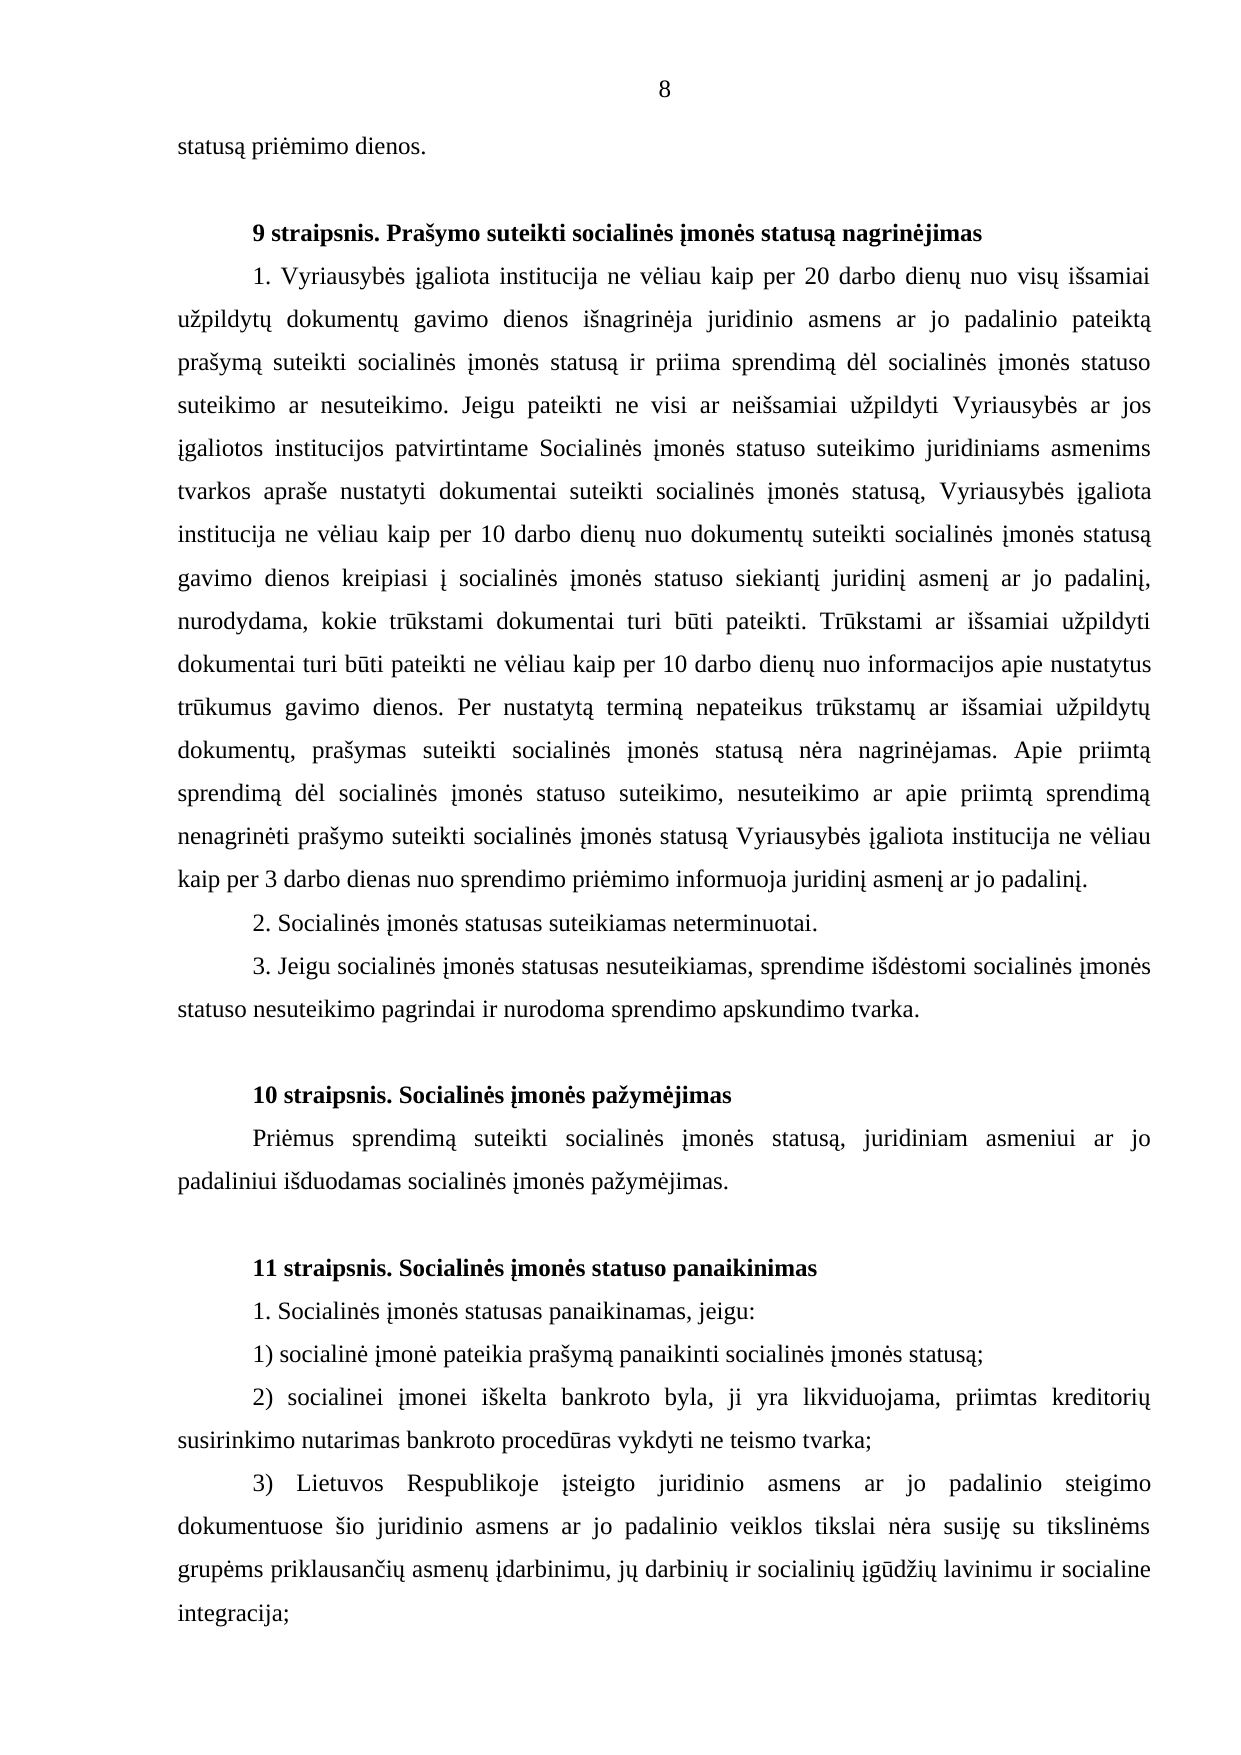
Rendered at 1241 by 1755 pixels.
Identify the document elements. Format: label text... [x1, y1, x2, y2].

text 1) socialinė įmonė pateikia prašymą panaikinti socialinės įmonės statusą; [177, 1339, 1152, 1368]
text 1. Socialinės įmonės statusas panaikinamas, jeigu: [177, 1296, 1152, 1324]
text 11 straipsnis. Socialinės įmonės statuso panaikinimas [177, 1253, 1152, 1281]
text 3) Lietuvos Respublikoje įsteigto juridinio asmens ar jo padalinio steigimo dokumentuose šio juridinio asmens ar jo padalinio veiklos tikslai nėra susiję su tikslinėms grupėms priklausančių asmenų įdarbinimu, jų darbinių ir socialinių įgūdžių lavinimu ir socialine integracija; [177, 1468, 1152, 1626]
text 3. Jeigu socialinės įmonės statusas nesuteikiamas, sprendime išdėstomi socialinės įmonės statuso nesuteikimo pagrindai ir nurodoma sprendimo apskundimo tvarka. [177, 951, 1152, 1023]
text 10 straipsnis. Socialinės įmonės pažymėjimas [177, 1080, 1152, 1109]
text 1. Vyriausybės įgaliota institucija ne vėliau kaip per 20 darbo dienų nuo visų išsamiai užpildytų dokumentų gavimo dienos išnagrinėja juridinio asmens ar jo padalinio pateiktą prašymą suteikti socialinės įmonės statusą ir priima sprendimą dėl socialinės įmonės statuso suteikimo ar nesuteikimo. Jeigu pateikti ne visi ar neišsamiai užpildyti Vyriausybės ar jos įgaliotos institucijos patvirtintame Socialinės įmonės statuso suteikimo juridiniams asmenims tvarkos apraše nustatyti dokumentai suteikti socialinės įmonės statusą, Vyriausybės įgaliota institucija ne vėliau kaip per 10 darbo dienų nuo dokumentų suteikti socialinės įmonės statusą gavimo dienos kreipiasi į socialinės įmonės statuso siekiantį juridinį asmenį ar jo padalinį, nurodydama, kokie trūkstami dokumentai turi būti pateikti. Trūkstami ar išsamiai užpildyti dokumentai turi būti pateikti ne vėliau kaip per 10 darbo dienų nuo informacijos apie nustatytus trūkumus gavimo dienos. Per nustatytą terminą nepateikus trūkstamų ar išsamiai užpildytų dokumentų, prašymas suteikti socialinės įmonės statusą nėra nagrinėjamas. Apie priimtą sprendimą dėl socialinės įmonės statuso suteikimo, nesuteikimo ar apie priimtą sprendimą nenagrinėti prašymo suteikti socialinės įmonės statusą Vyriausybės įgaliota institucija ne vėliau kaip per 3 darbo dienas nuo sprendimo priėmimo informuoja juridinį asmenį ar jo padalinį. [177, 261, 1152, 893]
text 2) socialinei įmonei iškelta bankroto byla, ji yra likviduojama, priimtas kreditorių susirinkimo nutarimas bankroto procedūras vykdyti ne teismo tvarka; [177, 1382, 1152, 1454]
text statusą priėmimo dienos. [177, 131, 1152, 160]
text Priėmus sprendimą suteikti socialinės įmonės statusą, juridiniam asmeniui ar jo padaliniui išduodamas socialinės įmonės pažymėjimas. [177, 1123, 1152, 1195]
text 9 straipsnis. Prašymo suteikti socialinės įmonės statusą nagrinėjimas [177, 218, 1152, 246]
text 2. Socialinės įmonės statusas suteikiamas neterminuotai. [177, 908, 1152, 936]
